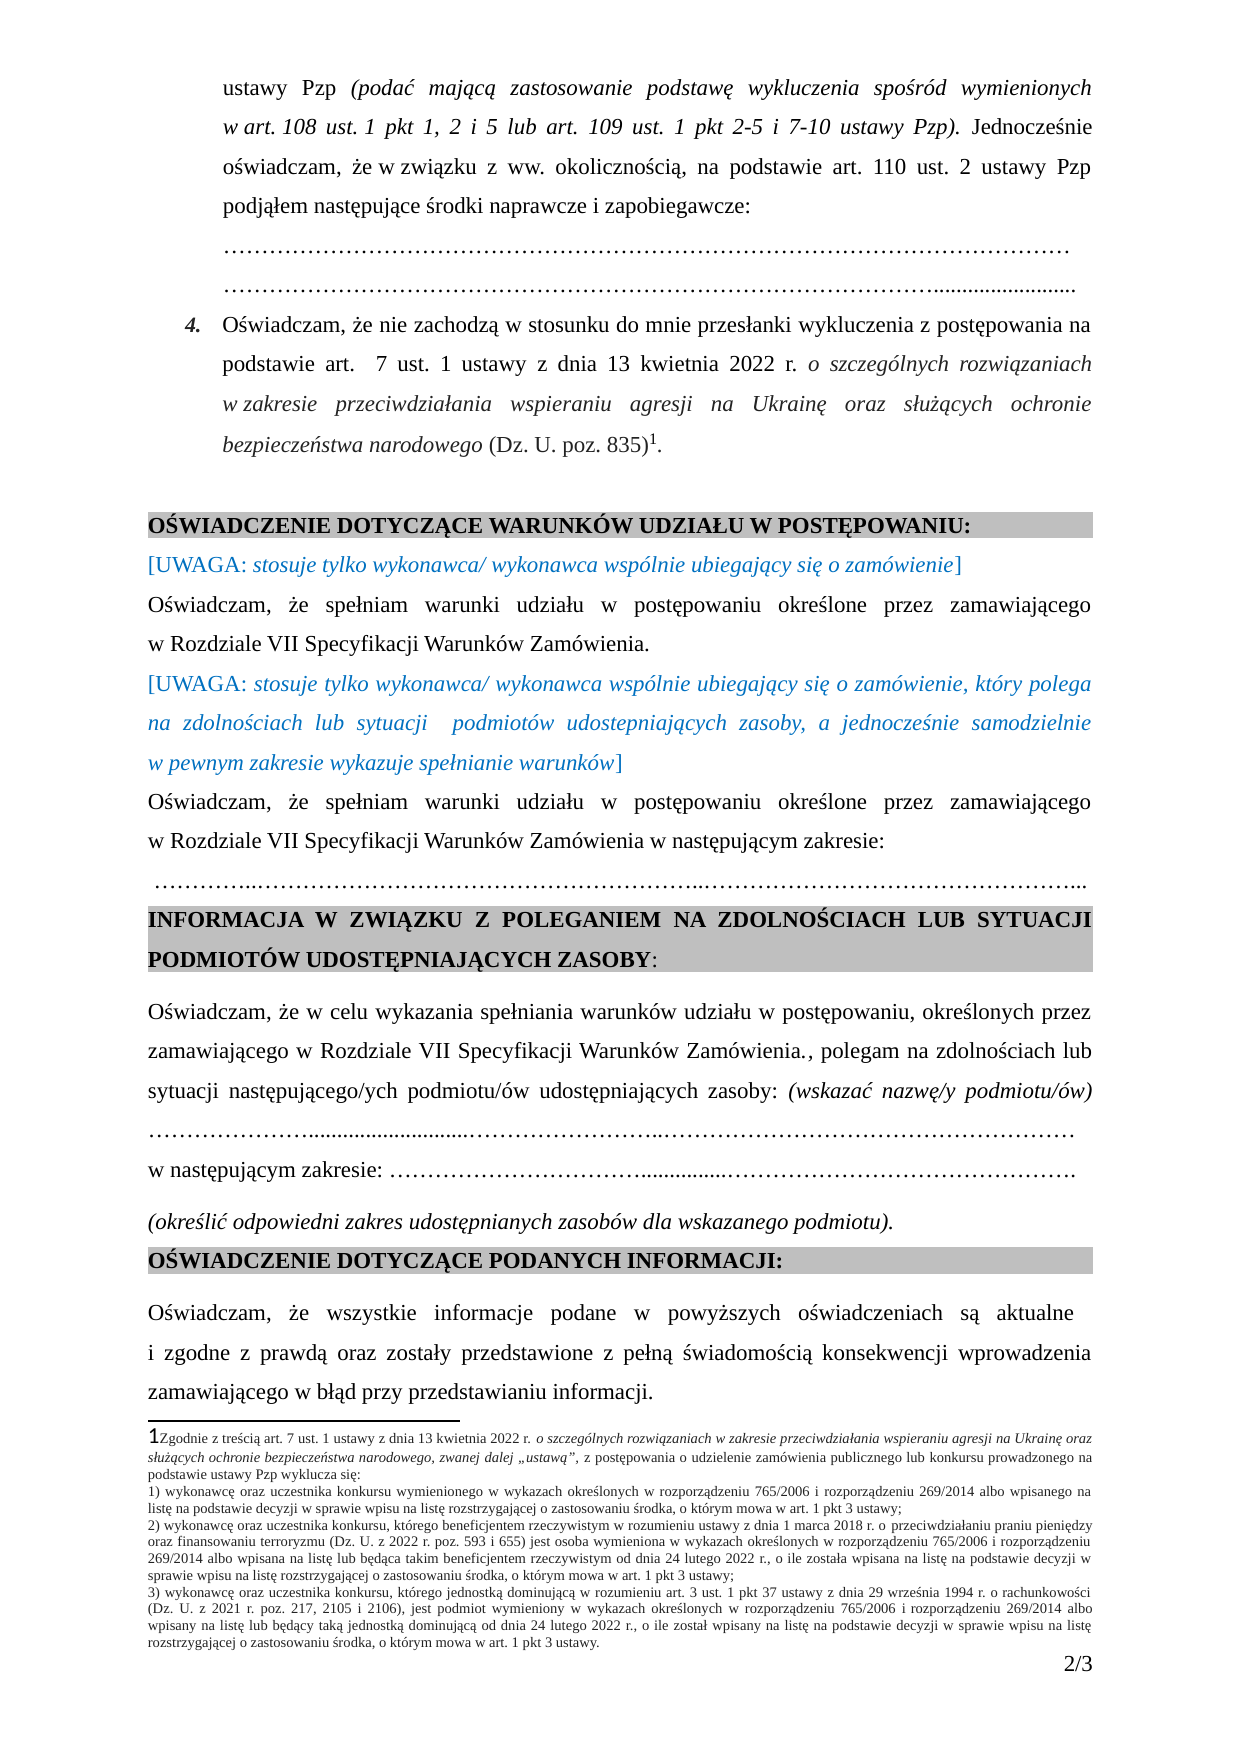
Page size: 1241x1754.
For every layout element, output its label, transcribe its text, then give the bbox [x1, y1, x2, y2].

list 2) wykonawcę oraz uczestnika konkursu, którego beneficjentem rzeczywistym w rozumieniu ustawy z dnia 1 marca 2018 r. o przeciwdziałaniu praniu pieniędzy oraz finansowaniu terroryzmu (Dz. U. z 2022 r. poz. 593 i 655) jest osoba wymieniona w wykazach określonych w rozporządzeniu 765/2006 i rozporządzeniu 269/2014 albo wpisana na listę lub będąca takim beneficjentem rzeczywistym od dnia 24 lutego 2022 r., o ile została wpisana na listę na podstawie decyzji w sprawie wpisu na listę rozstrzygającej o zastosowaniu środka, o którym mowa w art. 1 pkt 3 ustawy; [148, 1516, 1093, 1583]
text OŚWIADCZENIE DOTYCZĄCE WARUNKÓW UDZIAŁU W POSTĘPOWANIU: [148, 512, 1093, 538]
text (określić odpowiedni zakres udostępnianych zasobów dla wskazanego podmiotu). [148, 1208, 1093, 1234]
text [UWAGA: stosuje tylko wykonawca/ wykonawca wspólnie ubiegający się o zamówienie] [148, 551, 1093, 577]
list ustawy Pzp (podać mającą zastosowanie podstawę wykluczenia spośród wymienionych w art. 108 ust. 1 pkt 1, 2 i 5 lub art. 109 ust. 1 pkt 2-5 i 7-10 ustawy Pzp). Jednocześnie oświadczam, że w związku z ww. okolicznością, na podstawie art. 110 ust. 2 ustawy Pzp podjąłem następujące środki naprawcze i zapobiegawcze: [185, 74, 1093, 218]
text Oświadczam, że wszystkie informacje podane w powyższych oświadczeniach są aktualne i zgodne z prawdą oraz zostały przedstawione z pełną świadomością konsekwencji wprowadzenia zamawiającego w błąd przy przedstawianiu informacji. [148, 1299, 1093, 1404]
list Zgodnie z treścią art. 7 ust. 1 ustawy z dnia 13 kwietnia 2022 r. o szczególnych rozwiązaniach w zakresie przeciwdziałania wspieraniu agresji na Ukrainę oraz służących ochronie bezpieczeństwa narodowego, zwanej dalej „ustawą”, z postępowania o udzielenie zamówienia publicznego lub konkursu prowadzonego na podstawie ustawy Pzp wyklucza się: [148, 1421, 1093, 1483]
list 1) wykonawcę oraz uczestnika konkursu wymienionego w wykazach określonych w rozporządzeniu 765/2006 i rozporządzeniu 269/2014 albo wpisanego na listę na podstawie decyzji w sprawie wpisu na listę rozstrzygającej o zastosowaniu środka, o którym mowa w art. 1 pkt 3 ustawy; [148, 1483, 1093, 1516]
text INFORMACJA W ZWIĄZKU Z POLEGANIEM NA ZDOLNOŚCIACH LUB SYTUACJI PODMIOTÓW UDOSTĘPNIAJĄCYCH ZASOBY: [148, 906, 1093, 972]
text OŚWIADCZENIE DOTYCZĄCE PODANYCH INFORMACJI: [148, 1247, 1093, 1274]
text Oświadczam, że spełniam warunki udziału w postępowaniu określone przez zamawiającego w Rozdziale VII Specyfikacji Warunków Zamówienia. [148, 591, 1093, 656]
list 3) wykonawcę oraz uczestnika konkursu, którego jednostką dominującą w rozumieniu art. 3 ust. 1 pkt 37 ustawy z dnia 29 września 1994 r. o rachunkowości (Dz. U. z 2021 r. poz. 217, 2105 i 2106), jest podmiot wymieniony w wykazach określonych w rozporządzeniu 765/2006 i rozporządzeniu 269/2014 albo wpisany na listę lub będący taką jednostką dominującą od dnia 24 lutego 2022 r., o ile został wpisany na listę na podstawie decyzji w sprawie wpisu na listę rozstrzygającej o zastosowaniu środka, o którym mowa w art. 1 pkt 3 ustawy. [148, 1583, 1093, 1651]
text …………..…………………………………………………..…………………………………………... [148, 867, 1093, 893]
text Oświadczam, że w celu wykazania spełniania warunków udziału w postępowaniu, określonych przez zamawiającego w Rozdziale VII Specyfikacji Warunków Zamówienia., polegam na zdolnościach lub sytuacji następującego/ych podmiotu/ów udostępniających zasoby: (wskazać nazwę/y podmiotu/ów)…………………............................……………………..……………………………………………… w następującym zakresie: ……………………………...............………………………………………. [148, 998, 1093, 1182]
text Oświadczam, że spełniam warunki udziału w postępowaniu określone przez zamawiającego w Rozdziale VII Specyfikacji Warunków Zamówienia w następującym zakresie: [148, 788, 1093, 854]
list Oświadczam, że nie zachodzą w stosunku do mnie przesłanki wykluczenia z postępowania na podstawie art. 7 ust. 1 ustawy z dnia 13 kwietnia 2022 r. o szczególnych rozwiązaniach w zakresie przeciwdziałania wspieraniu agresji na Ukrainę oraz służących ochronie bezpieczeństwa narodowego (Dz. U. poz. 835). [185, 311, 1093, 458]
list ……………………………………………………………………………………………………………………………………………………………………………………......................... [223, 232, 1093, 297]
text [UWAGA: stosuje tylko wykonawca/ wykonawca wspólnie ubiegający się o zamówienie, który polega na zdolnościach lub sytuacji podmiotów udostepniających zasoby, a jednocześnie samodzielnie w pewnym zakresie wykazuje spełnianie warunków] [148, 669, 1093, 775]
